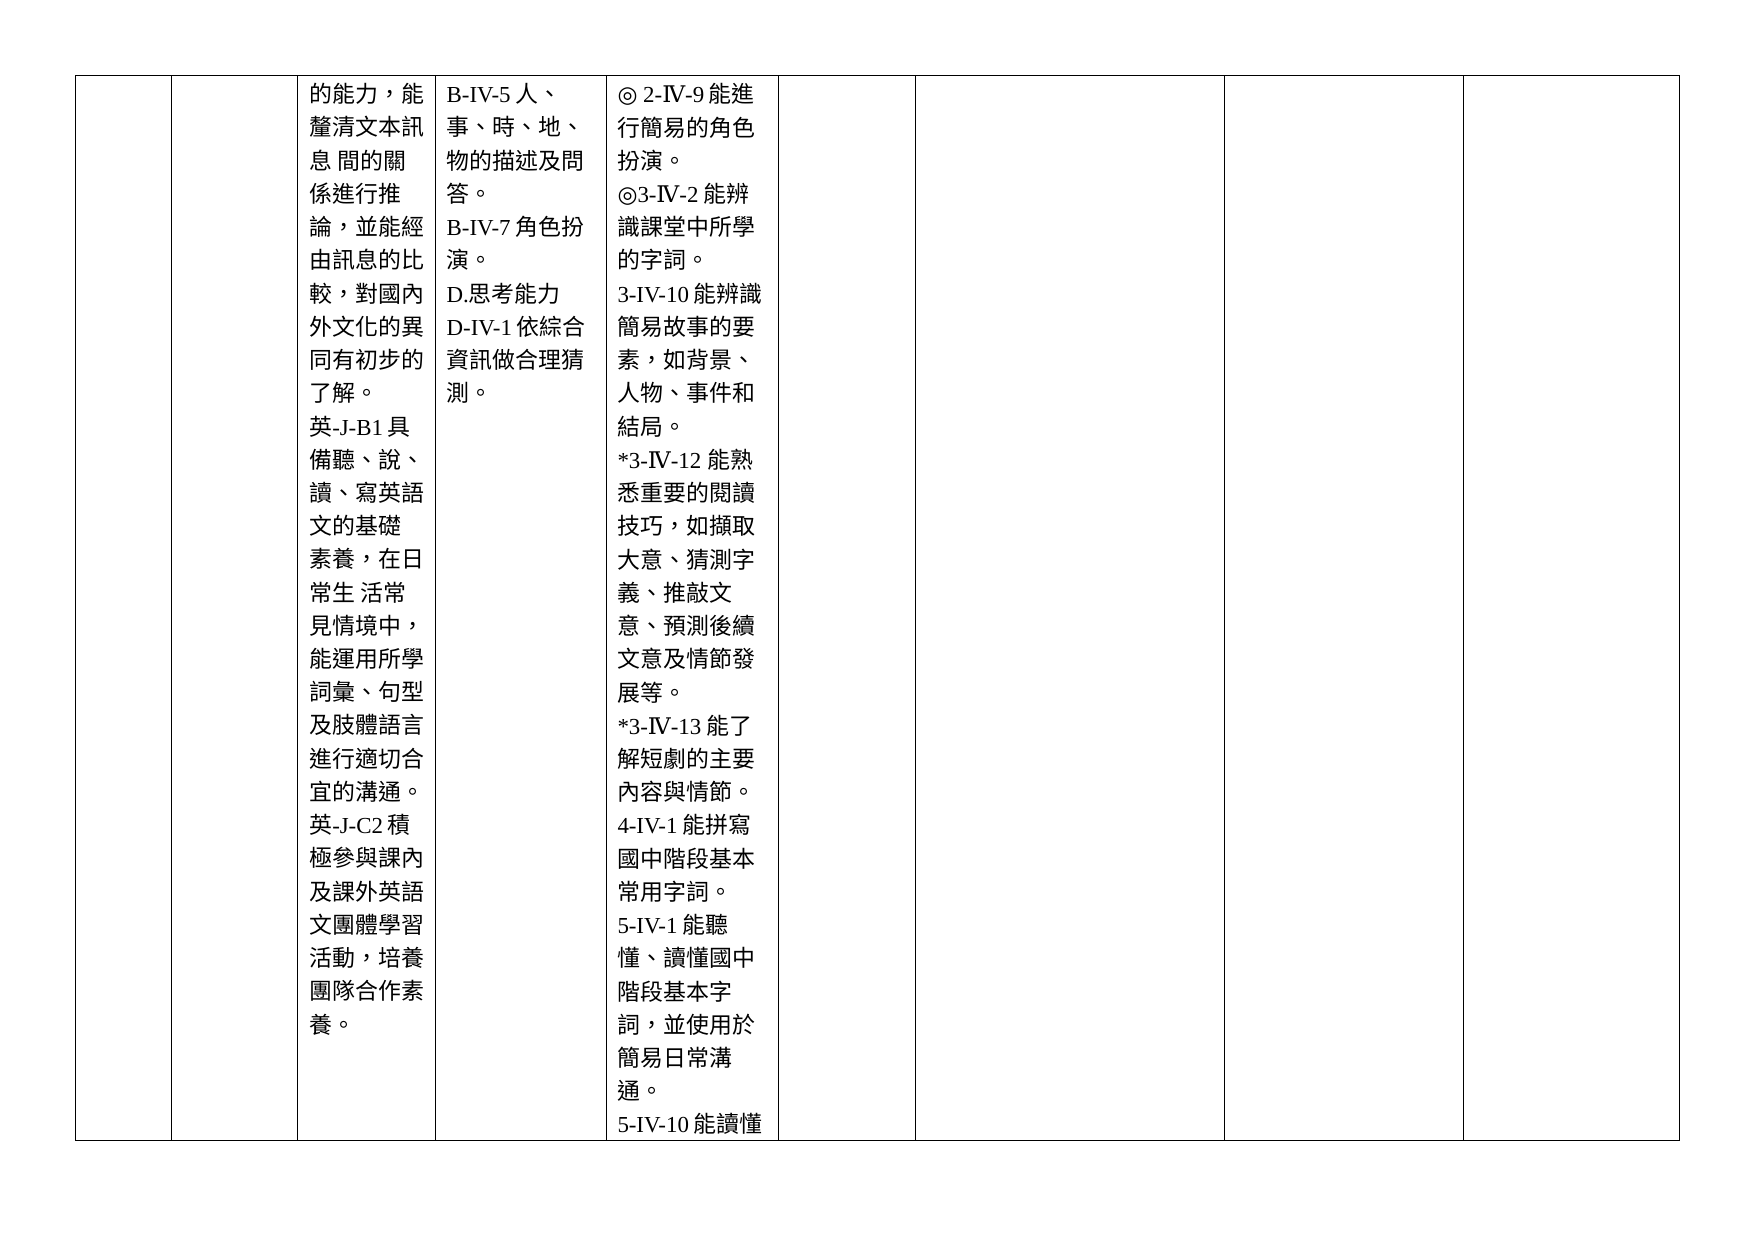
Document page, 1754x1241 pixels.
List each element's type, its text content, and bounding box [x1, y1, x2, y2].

table_cell [1464, 76, 1679, 1139]
table_cell ◎ 2-Ⅳ-9能進行簡易的角色扮演。 ◎3-Ⅳ-2能辨識課堂中所學的字詞。 3-IV-10能辨識簡易故事的要素，如背景、人物、事件和結局。 *3-Ⅳ-12 能熟悉重要的閱讀技巧，如擷取大意、猜測字義、推敲文意、預測後續文意及情節發展等。 *3-Ⅳ-13能了解短劇的主要內容與情節。 4-IV-1能拼寫國中階段基本常用字詞。 5-IV-1能聽懂、讀懂國中階段基本字詞，並使用於簡易日常溝通。 5-IV-10能讀懂 [607, 76, 778, 1139]
table_cell [1225, 76, 1463, 1139]
table_cell [916, 76, 1224, 1139]
table_cell [76, 76, 171, 1139]
table_cell 的能力，能釐清文本訊息 間的關係進行推論，並能經由訊息的比較，對國內外文化的異同有初步的了解。 英-J-B1具備聽、說、讀、寫英語文的基礎 素養，在日常生 活常見情境中，能運用所學詞彙、句型及肢體語言進行適切合 宜的溝通。 英-J-C2積極參與課內及課外英語文團體學習活動，培養團隊合作素養。 [298, 76, 435, 1139]
table_cell [779, 76, 915, 1139]
table_cell B-IV-5人、事、時、地、物的描述及問答。 B-IV-7角色扮演。 D.思考能力 D-IV-1依綜合資訊做合理猜測。 [436, 76, 606, 1139]
table_cell [172, 76, 297, 1139]
